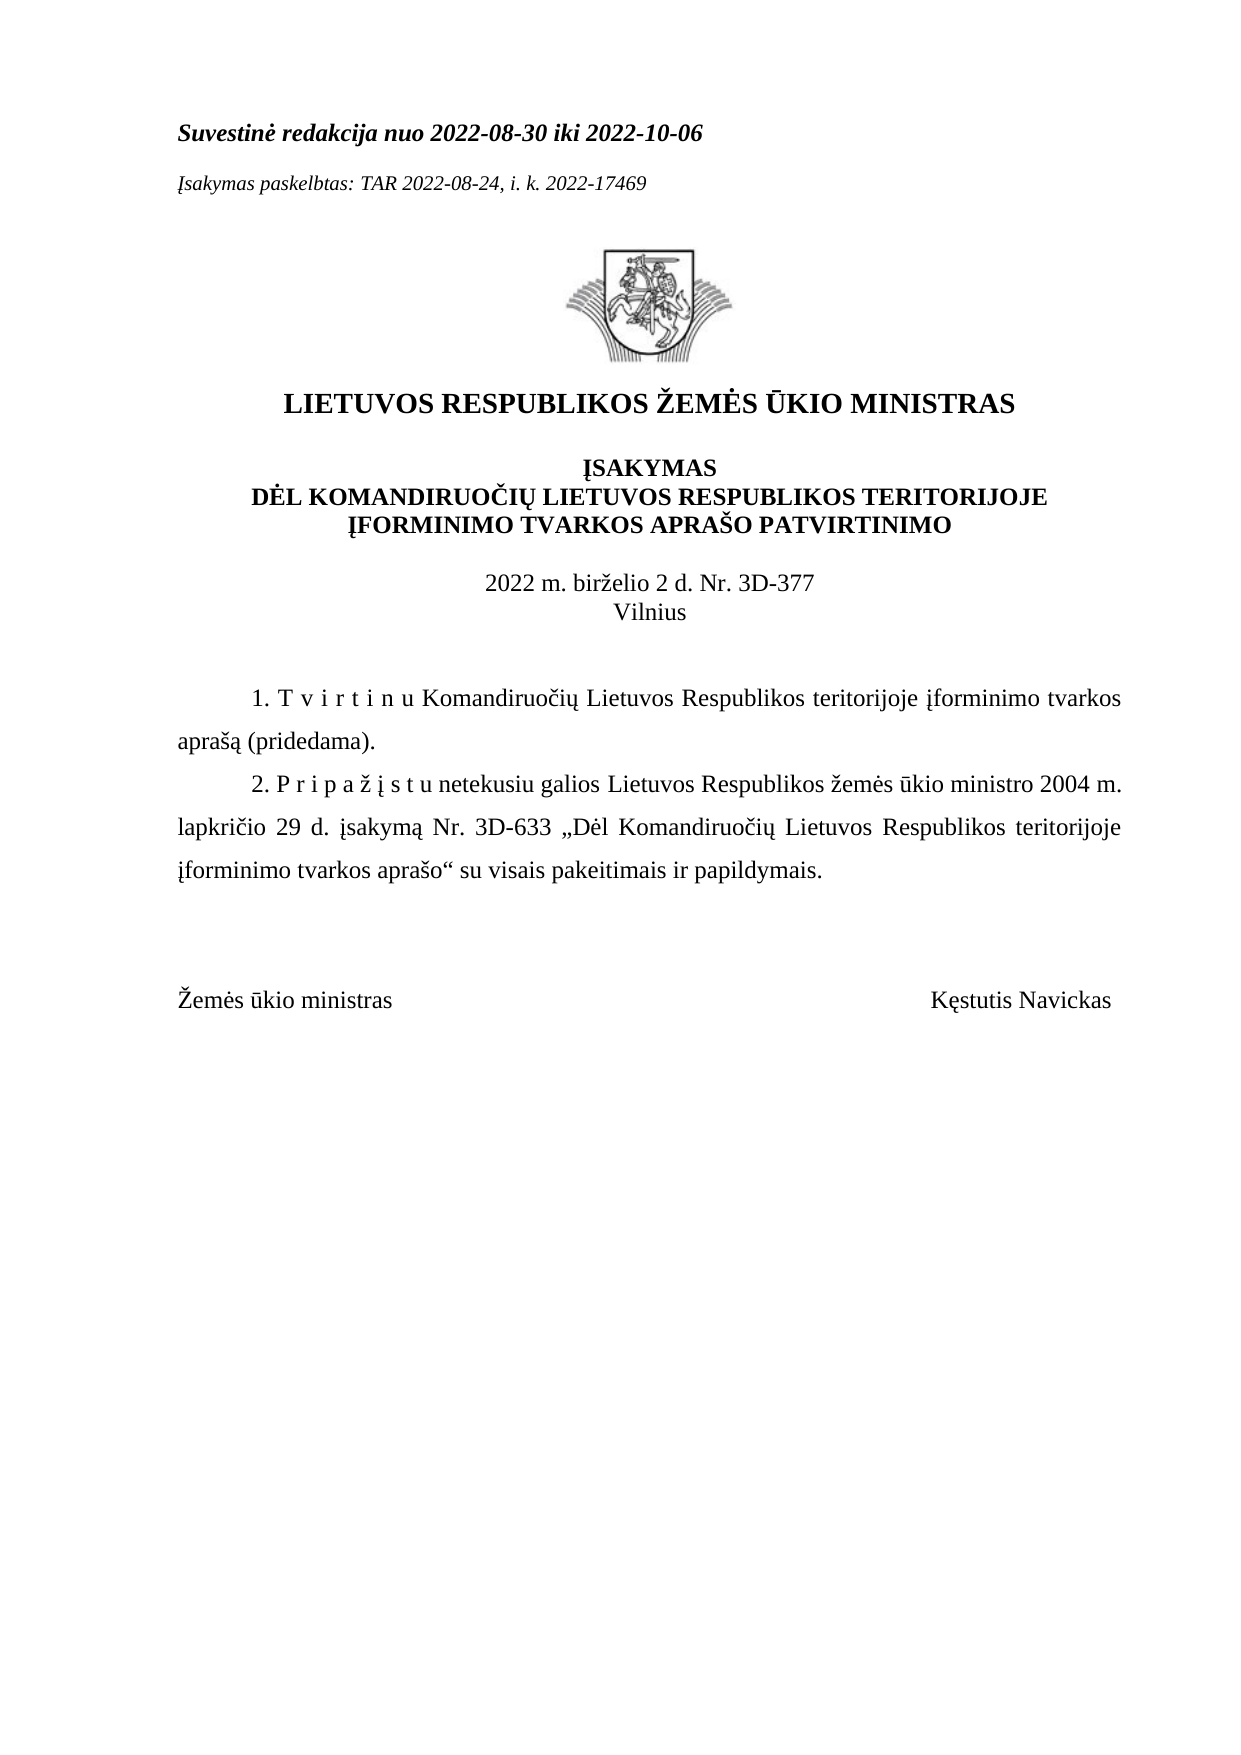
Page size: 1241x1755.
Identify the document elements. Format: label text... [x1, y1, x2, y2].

text Įsakymas paskelbtas: TAR 2022-08-24, i. k. 2022-17469 [177, 171, 1122, 195]
text 2022 m. birželio 2 d. Nr. 3D-377 [177, 568, 1122, 597]
text ĮSAKYMAS [177, 453, 1122, 482]
text Žemės ūkio ministras Kęstutis Navickas [177, 985, 1122, 1013]
text 1. T v i r t i n u Komandiruočių Lietuvos Respublikos teritorijoje įforminimo tvarkos aprašą (pridedama). [177, 683, 1122, 755]
text Vilnius [177, 597, 1122, 625]
text DĖL KOMANDIRUOČIŲ LIETUVOS RESPUBLIKOS TERITORIJOJE ĮFORMINIMO TVARKOS APRAŠO PATVIRTINIMO [177, 482, 1122, 539]
text LIETUVOS RESPUBLIKOS ŽEMĖS ŪKIO MINISTRAS [177, 386, 1122, 419]
text 2. P r i p a ž į s t u netekusiu galios Lietuvos Respublikos žemės ūkio ministro 2004 m. lapkričio 29 d. įsakymą Nr. 3D-633 „Dėl Komandiruočių Lietuvos Respublikos teritorijoje įforminimo tvarkos aprašo“ su visais pakeitimais ir papildymais. [177, 769, 1122, 884]
text Suvestinė redakcija nuo 2022-08-30 iki 2022-10-06 [177, 118, 1122, 147]
